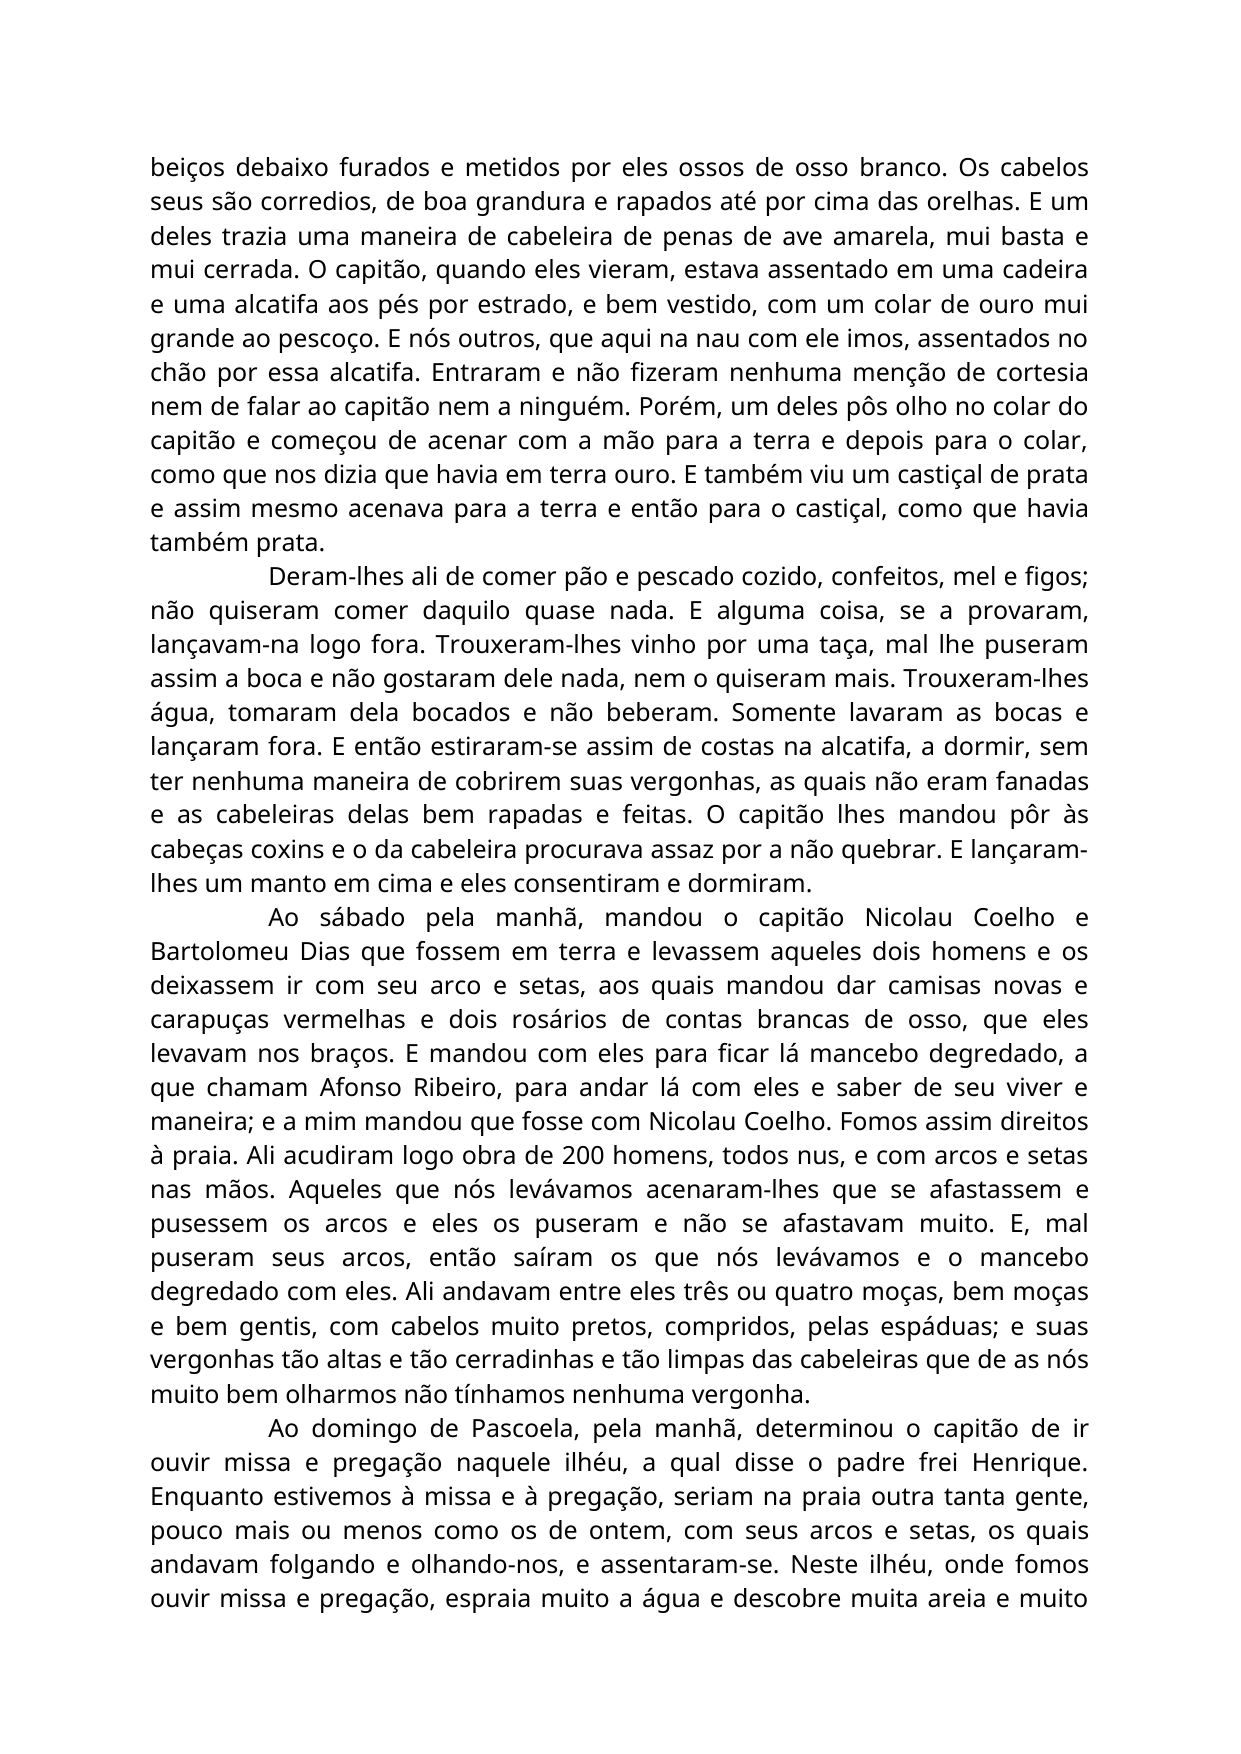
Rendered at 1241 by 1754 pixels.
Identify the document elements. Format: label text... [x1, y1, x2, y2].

text Ao domingo de Pascoela, pela manhã, determinou o capitão de ir ouvir missa e pregação naquele ilhéu, a qual disse o padre frei Henrique. Enquanto estivemos à missa e à pregação, seriam na praia outra tanta gente, pouco mais ou menos como os de ontem, com seus arcos e setas, os quais andavam folgando e olhando-nos, e assentaram-se. Neste ilhéu, onde fomos ouvir missa e pregação, espraia muito a água e descobre muita areia e muito [150, 1410, 1090, 1615]
text Deram-lhes ali de comer pão e pescado cozido, confeitos, mel e figos; não quiseram comer daquilo quase nada. E alguma coisa, se a provaram, lançavam-na logo fora. Trouxeram-lhes vinho por uma taça, mal lhe puseram assim a boca e não gostaram dele nada, nem o quiseram mais. Trouxeram-lhes água, tomaram dela bocados e não beberam. Somente lavaram as bocas e lançaram fora. E então estiraram-se assim de costas na alcatifa, a dormir, sem ter nenhuma maneira de cobrirem suas vergonhas, as quais não eram fanadas e as cabeleiras delas bem rapadas e feitas. O capitão lhes mandou pôr às cabeças coxins e o da cabeleira procurava assaz por a não quebrar. E lançaram-lhes um manto em cima e eles consentiram e dormiram. [150, 559, 1090, 899]
text beiços debaixo furados e metidos por eles ossos de osso branco. Os cabelos seus são corredios, de boa grandura e rapados até por cima das orelhas. E um deles trazia uma maneira de cabeleira de penas de ave amarela, mui basta e mui cerrada. O capitão, quando eles vieram, estava assentado em uma cadeira e uma alcatifa aos pés por estrado, e bem vestido, com um colar de ouro mui grande ao pescoço. E nós outros, que aqui na nau com ele imos, assentados no chão por essa alcatifa. Entraram e não fizeram nenhuma menção de cortesia nem de falar ao capitão nem a ninguém. Porém, um deles pôs olho no colar do capitão e começou de acenar com a mão para a terra e depois para o colar, como que nos dizia que havia em terra ouro. E também viu um castiçal de prata e assim mesmo acenava para a terra e então para o castiçal, como que havia também prata. [150, 150, 1090, 559]
text Ao sábado pela manhã, mandou o capitão Nicolau Coelho e Bartolomeu Dias que fossem em terra e levassem aqueles dois homens e os deixassem ir com seu arco e setas, aos quais mandou dar camisas novas e carapuças vermelhas e dois rosários de contas brancas de osso, que eles levavam nos braços. E mandou com eles para ficar lá mancebo degredado, a que chamam Afonso Ribeiro, para andar lá com eles e saber de seu viver e maneira; e a mim mandou que fosse com Nicolau Coelho. Fomos assim direitos à praia. Ali acudiram logo obra de 200 homens, todos nus, e com arcos e setas nas mãos. Aqueles que nós levávamos acenaram-lhes que se afastassem e pusessem os arcos e eles os puseram e não se afastavam muito. E, mal puseram seus arcos, então saíram os que nós levávamos e o mancebo degredado com eles. Ali andavam entre eles três ou quatro moças, bem moças e bem gentis, com cabelos muito pretos, compridos, pelas espáduas; e suas vergonhas tão altas e tão cerradinhas e tão limpas das cabeleiras que de as nós muito bem olharmos não tínhamos nenhuma vergonha. [150, 899, 1090, 1410]
